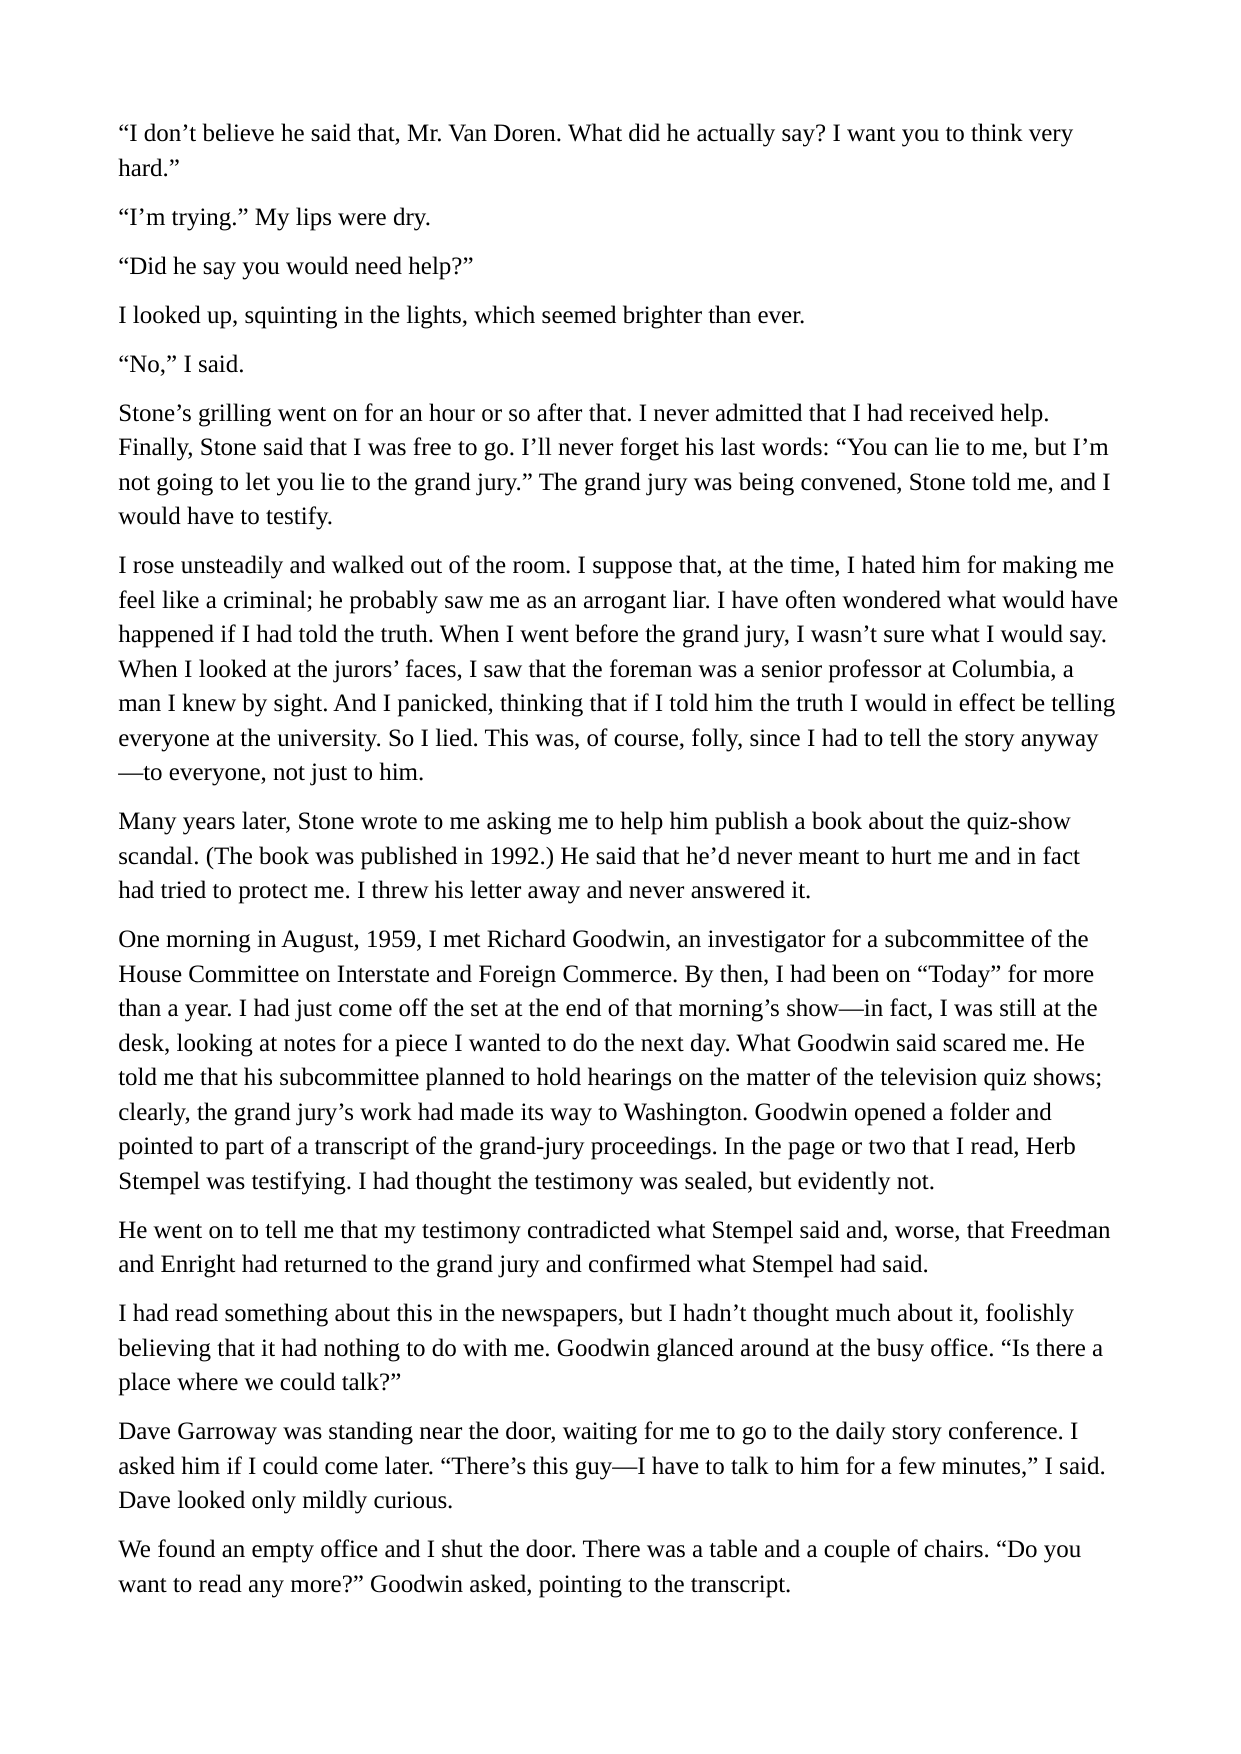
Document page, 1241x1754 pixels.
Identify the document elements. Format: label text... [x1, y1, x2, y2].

text “I’m trying.” My lips were dry. [118, 202, 1122, 230]
text Dave Garroway was standing near the door, waiting for me to go to the daily story conference. I asked him if I could come later. “There’s this guy—I have to talk to him for a few minutes,” I said. Dave looked only mildly curious. [118, 1416, 1122, 1514]
text One morning in August, 1959, I met Richard Goodwin, an investigator for a subcommittee of the House Committee on Interstate and Foreign Commerce. By then, I had been on “Today” for more than a year. I had just come off the set at the end of that morning’s show—in fact, I was still at the desk, looking at notes for a piece I wanted to do the next day. What Goodwin said scared me. He told me that his subcommittee planned to hold hearings on the matter of the television quiz shows; clearly, the grand jury’s work had made its way to Washington. Goodwin opened a folder and pointed to part of a transcript of the grand-jury proceedings. In the page or two that I read, Herb Stempel was testifying. I had thought the testimony was sealed, but evidently not. [118, 924, 1122, 1194]
text “I don’t believe he said that, Mr. Van Doren. What did he actually say? I want you to think very hard.” [118, 118, 1122, 181]
text “No,” I said. [118, 349, 1122, 378]
text “Did he say you would need help?” [118, 251, 1122, 279]
text I rose unsteadily and walked out of the room. I suppose that, at the time, I hated him for making me feel like a criminal; he probably saw me as an arrogant liar. I have often wondered what would have happened if I had told the truth. When I went before the grand jury, I wasn’t sure what I would say. When I looked at the jurors’ faces, I saw that the foreman was a senior professor at Columbia, a man I knew by sight. And I panicked, thinking that if I told him the truth I would in effect be telling everyone at the university. So I lied. This was, of course, folly, since I had to tell the story anyway—to everyone, not just to him. [118, 550, 1122, 786]
text Stone’s grilling went on for an hour or so after that. I never admitted that I had received help. Finally, Stone said that I was free to go. I’ll never forget his last words: “You can lie to me, but I’m not going to let you lie to the grand jury.” The grand jury was being convened, Stone told me, and I would have to testify. [118, 398, 1122, 530]
text I had read something about this in the newspapers, but I hadn’t thought much about it, foolishly believing that it had nothing to do with me. Goodwin glanced around at the busy office. “Is there a place where we could talk?” [118, 1298, 1122, 1396]
text I looked up, squinting in the lights, which seemed brighter than ever. [118, 300, 1122, 328]
text We found an empty office and I shut the door. There was a table and a couple of chairs. “Do you want to read any more?” Goodwin asked, pointing to the transcript. [118, 1534, 1122, 1598]
text He went on to tell me that my testimony contradicted what Stempel said and, worse, that Freedman and Enright had returned to the grand jury and confirmed what Stempel had said. [118, 1215, 1122, 1278]
text Many years later, Stone wrote to me asking me to help him publish a book about the quiz-show scandal. (The book was published in 1992.) He said that he’d never meant to hurt me and in fact had tried to protect me. I threw his letter away and never answered it. [118, 806, 1122, 904]
